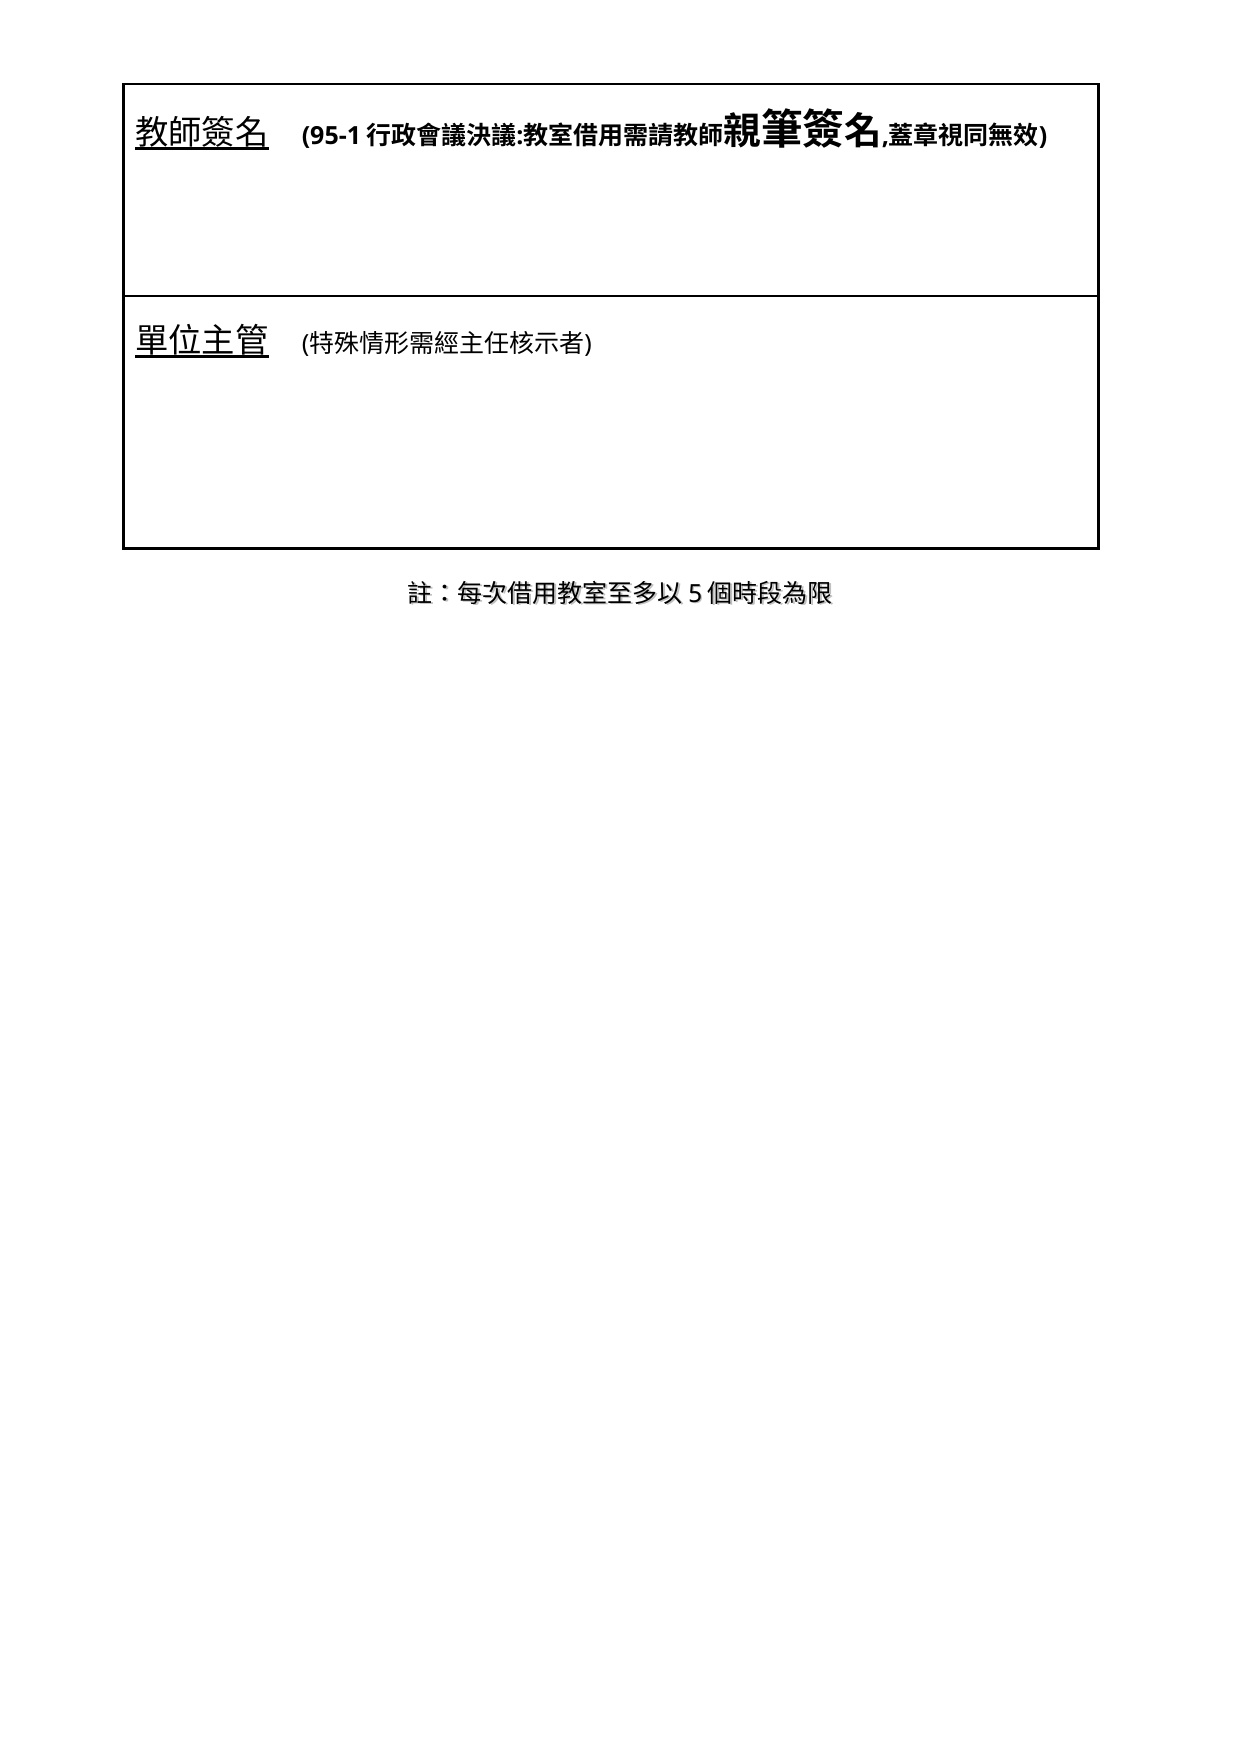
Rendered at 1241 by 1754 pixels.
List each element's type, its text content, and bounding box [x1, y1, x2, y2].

table_cell 教師簽名 (95-1行政會議決議:教室借用需請教師親筆簽名,蓋章視同無效) [125, 85, 1097, 295]
text 註：每次借用教室至多以5個時段為限 [187, 550, 1053, 612]
table_cell 單位主管 (特殊情形需經主任核示者) [125, 297, 1097, 547]
